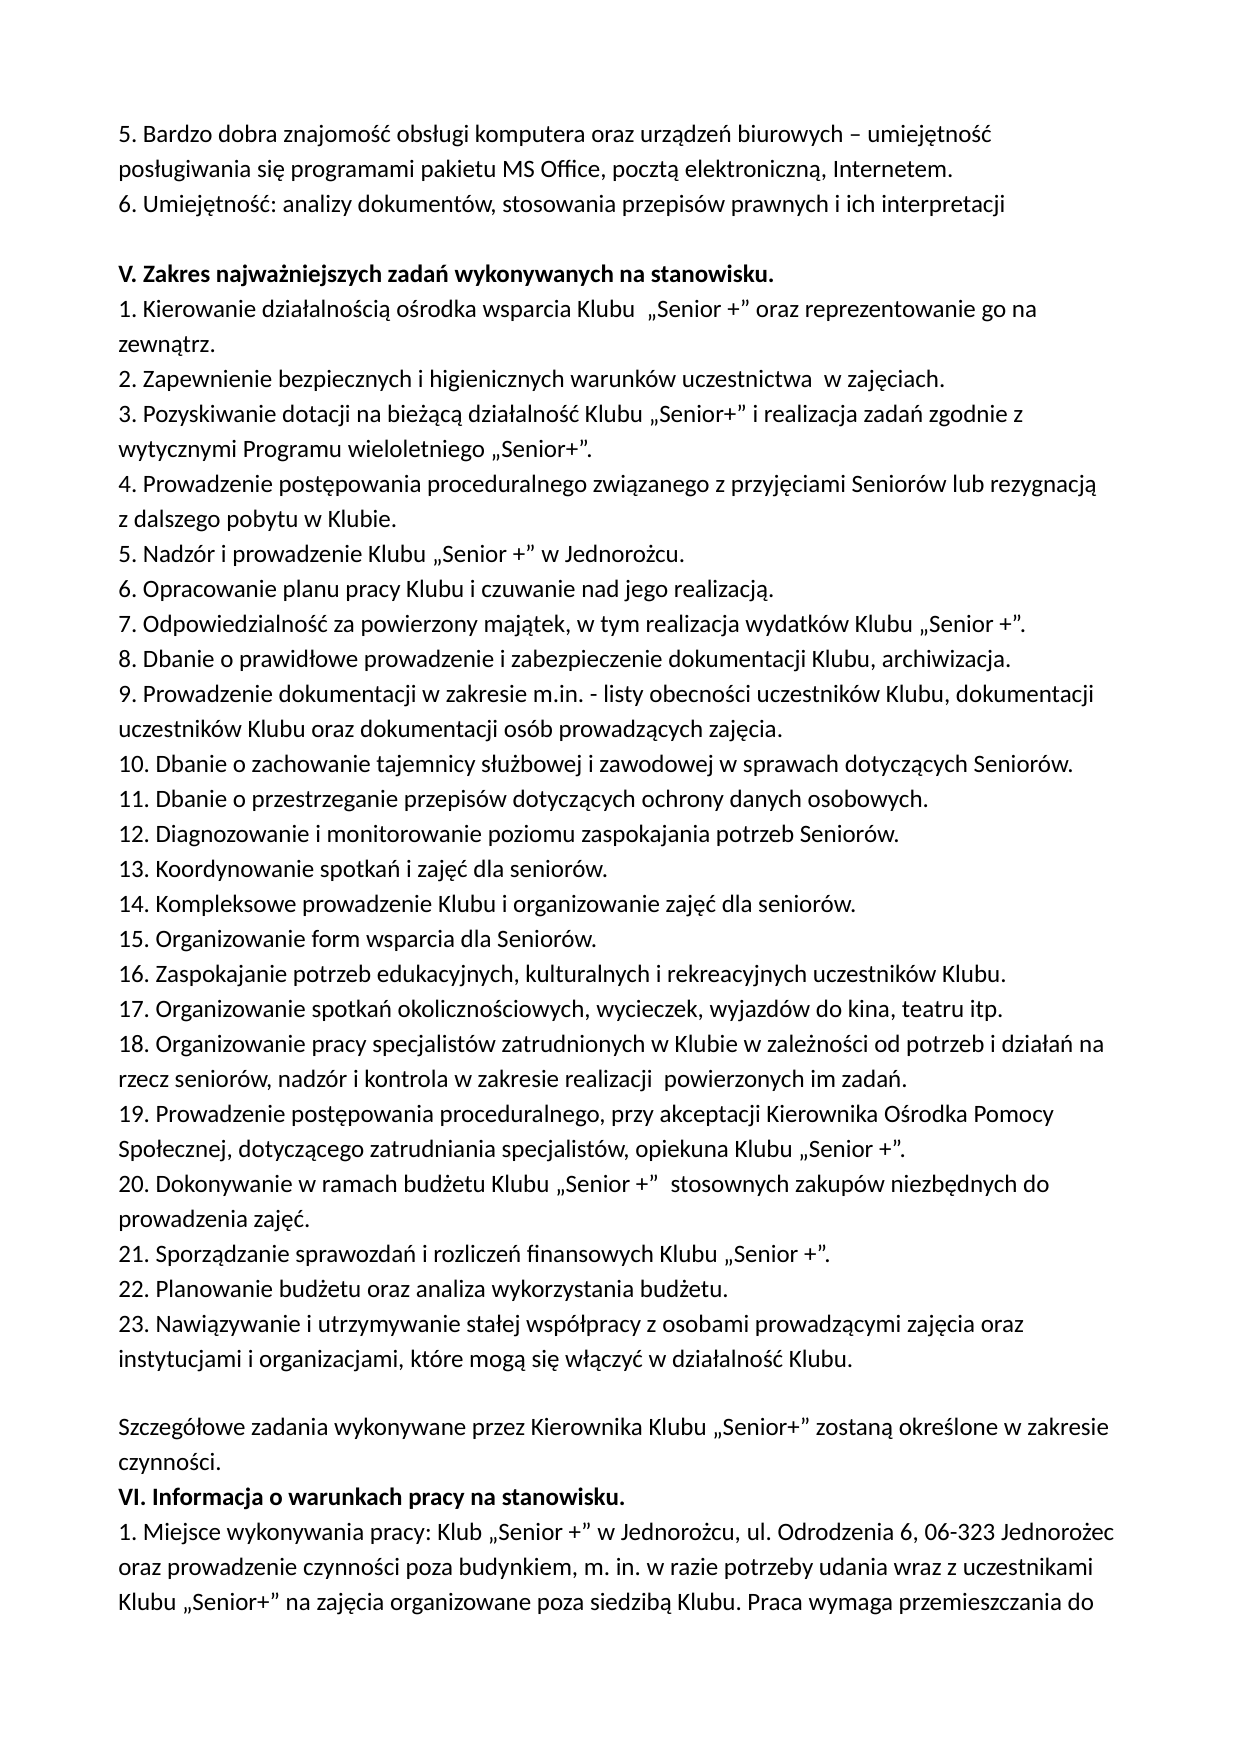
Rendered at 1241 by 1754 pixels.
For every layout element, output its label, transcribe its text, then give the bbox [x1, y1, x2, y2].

text Szczegółowe zadania wykonywane przez Kierownika Klubu „Senior+” zostaną określone w zakresie czynności. VI. Informacja o warunkach pracy na stanowisku. 1. Miejsce wykonywania pracy: Klub „Senior +” w Jednorożcu, ul. Odrodzenia 6, 06-323 Jednorożec oraz prowadzenie czynności poza budynkiem, m. in. w razie potrzeby udania wraz z uczestnikami Klubu „Senior+” na zajęcia organizowane poza siedzibą Klubu. Praca wymaga przemieszczania do [118, 1411, 1122, 1616]
text 5. Bardzo dobra znajomość obsługi komputera oraz urządzeń biurowych – umiejętność posługiwania się programami pakietu MS Office, pocztą elektroniczną, Internetem. 6. Umiejętność: analizy dokumentów, stosowania przepisów prawnych i ich interpretacji V. Zakres najważniejszych zadań wykonywanych na stanowisku. 1. Kierowanie działalnością ośrodka wsparcia Klubu „Senior +” oraz reprezentowanie go na zewnątrz. 2. Zapewnienie bezpiecznych i higienicznych warunków uczestnictwa w zajęciach. 3. Pozyskiwanie dotacji na bieżącą działalność Klubu „Senior+” i realizacja zadań zgodnie z wytycznymi Programu wieloletniego „Senior+”. 4. Prowadzenie postępowania proceduralnego związanego z przyjęciami Seniorów lub rezygnacją z dalszego pobytu w Klubie. 5. Nadzór i prowadzenie Klubu „Senior +” w Jednorożcu. 6. Opracowanie planu pracy Klubu i czuwanie nad jego realizacją. 7. Odpowiedzialność za powierzony majątek, w tym realizacja wydatków Klubu „Senior +”. 8. Dbanie o prawidłowe prowadzenie i zabezpieczenie dokumentacji Klubu, archiwizacja. 9. Prowadzenie dokumentacji w zakresie m.in. - listy obecności uczestników Klubu, dokumentacji uczestników Klubu oraz dokumentacji osób prowadzących zajęcia. 10. Dbanie o zachowanie tajemnicy służbowej i zawodowej w sprawach dotyczących Seniorów. 11. Dbanie o przestrzeganie przepisów dotyczących ochrony danych osobowych. 12. Diagnozowanie i monitorowanie poziomu zaspokajania potrzeb Seniorów. 13. Koordynowanie spotkań i zajęć dla seniorów. 14. Kompleksowe prowadzenie Klubu i organizowanie zajęć dla seniorów. 15. Organizowanie form wsparcia dla Seniorów. 16. Zaspokajanie potrzeb edukacyjnych, kulturalnych i rekreacyjnych uczestników Klubu. 17. Organizowanie spotkań okolicznościowych, wycieczek, wyjazdów do kina, teatru itp. 18. Organizowanie pracy specjalistów zatrudnionych w Klubie w zależności od potrzeb i działań na rzecz seniorów, nadzór i kontrola w zakresie realizacji powierzonych im zadań. 19. Prowadzenie postępowania proceduralnego, przy akceptacji Kierownika Ośrodka Pomocy Społecznej, dotyczącego zatrudniania specjalistów, opiekuna Klubu „Senior +”. 20. Dokonywanie w ramach budżetu Klubu „Senior +” stosownych zakupów niezbędnych do prowadzenia zajęć. 21. Sporządzanie sprawozdań i rozliczeń finansowych Klubu „Senior +”. 22. Planowanie budżetu oraz analiza wykorzystania budżetu. 23. Nawiązywanie i utrzymywanie stałej współpracy z osobami prowadzącymi zajęcia oraz instytucjami i organizacjami, które mogą się włączyć w działalność Klubu. [118, 118, 1122, 1407]
